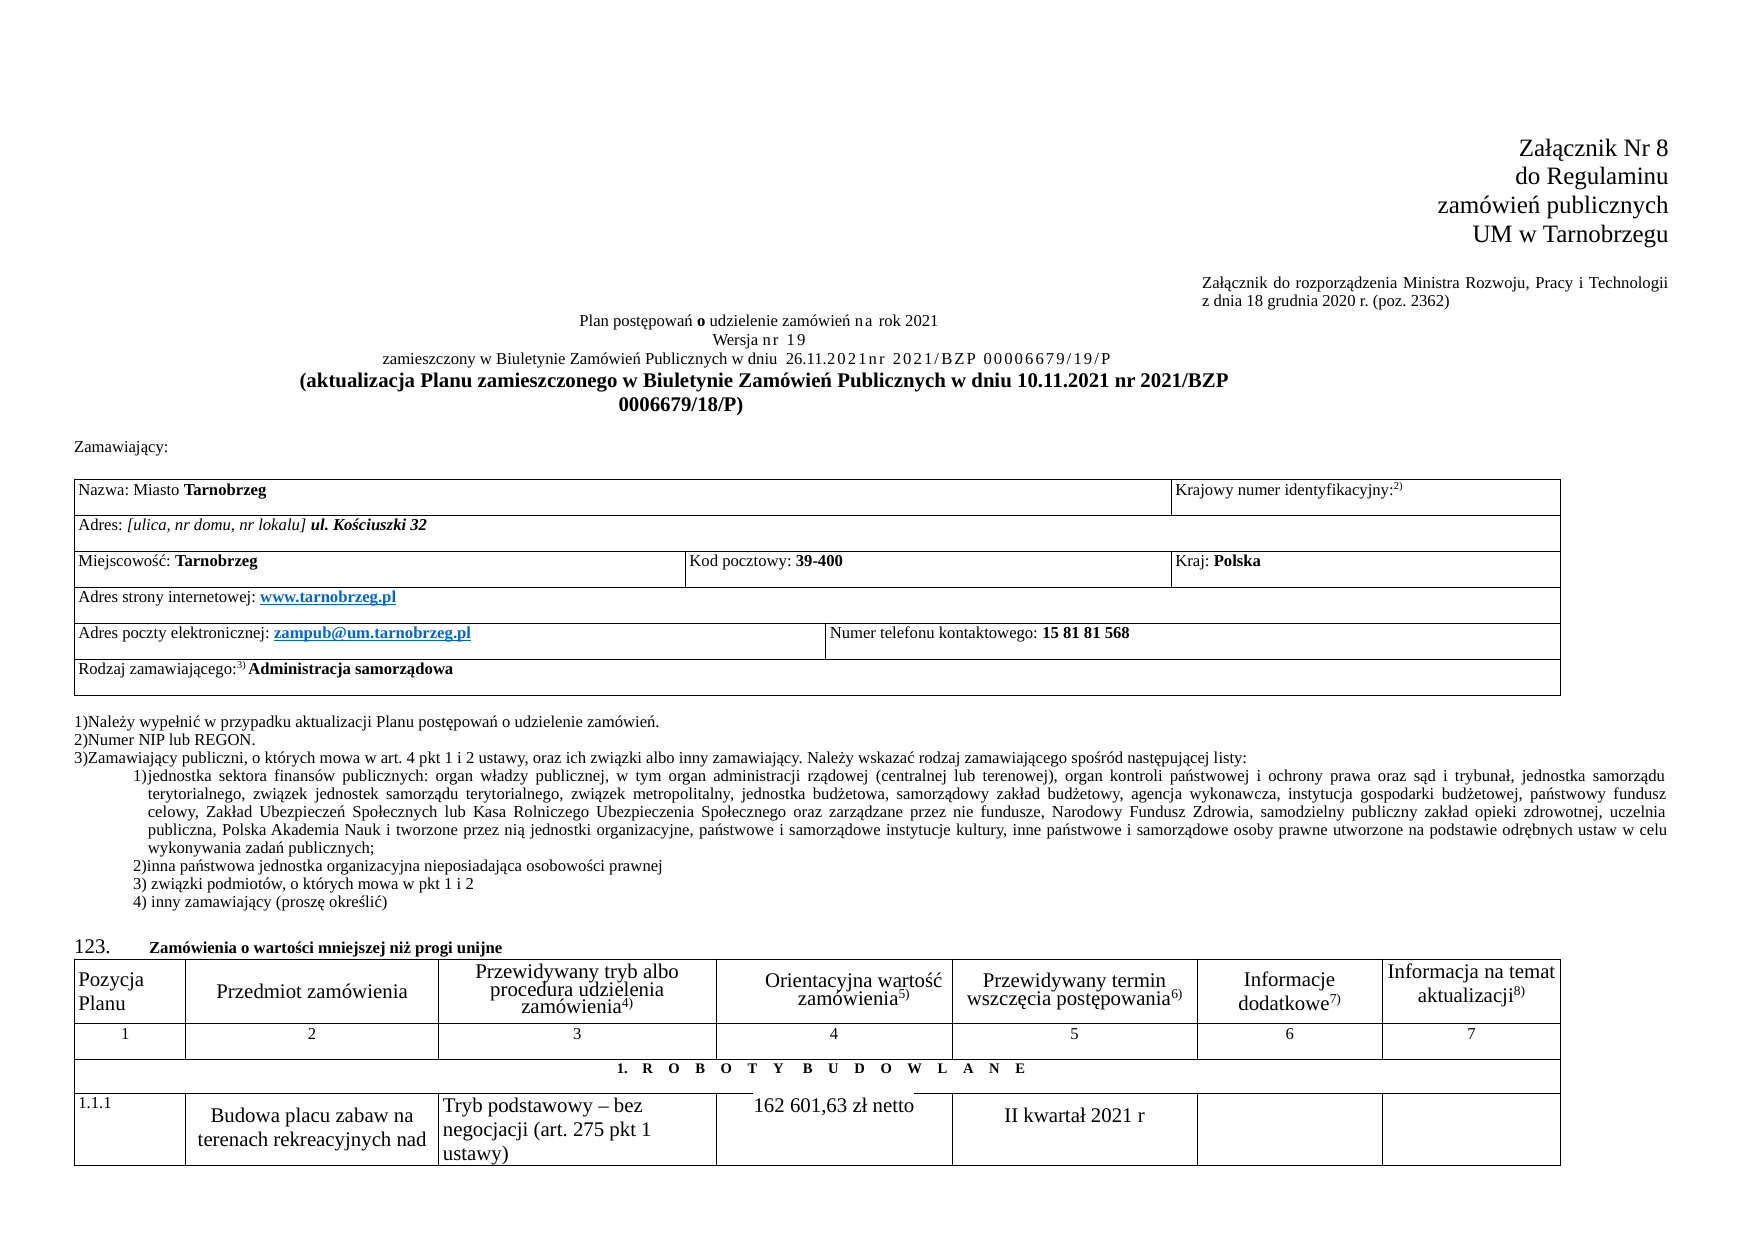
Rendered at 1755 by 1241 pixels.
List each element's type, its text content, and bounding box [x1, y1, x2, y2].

table_cell Budowa placu zabaw na terenach rekreacyjnych nad [186, 1094, 438, 1165]
table_header Przedmiot zamówienia [186, 960, 438, 1023]
table_cell Adres poczty elektronicznej: zampub@um.tarnobrzeg.pl [75, 624, 825, 659]
text 3) związki podmiotów, o których mowa w pkt 1 i 2 [133, 875, 1668, 893]
table_cell Adres strony internetowej: www.tarnobrzeg.pl [75, 588, 1560, 623]
text Plan postępowań o udzielenie zamówień na rok 2021 [509, 310, 1008, 329]
text 1)Należy wypełnić w przypadku aktualizacji Planu postępowań o udzielenie zamówień. [74, 713, 744, 731]
table_header Pozycja Planu [75, 960, 185, 1023]
table_cell II kwartał 2021 r [953, 1094, 1197, 1165]
table_cell Kod pocztowy: 39-400 [686, 552, 1171, 587]
text 3)Zamawiający publiczni, o których mowa w art. 4 pkt 1 i 2 ustawy, oraz ich związki albo inny zamawiający. Należy wskazać rodzaj zamawiającego spośród następującej listy: [74, 749, 1668, 767]
table_header Przewidywany termin wszczęcia postępowania6) [953, 960, 1197, 1023]
table_cell [1383, 1094, 1560, 1165]
text Wersja nr 19 [509, 329, 1008, 349]
text 1) jednostka sektora finansów publicznych: organ władzy publicznej, w tym organ administracji rządowej (centralnej lub terenowej), organ kontroli państwowej i ochrony prawa oraz sąd i trybunał, jednostka samorządu terytorialnego, związek jednostek samorządu terytorialnego, związek metropolitalny, jednostka budżetowa, samorządowy zakład budżetowy, agencja wykonawcza, instytucja gospodarki budżetowej, państwowy fundusz celowy, Zakład Ubezpieczeń Społecznych lub Kasa Rolniczego Ubezpieczenia Społecznego oraz zarządzane przez nie fundusze, Narodowy Fundusz Zdrowia, samodzielny publiczny zakład opieki zdrowotnej, uczelnia publiczna, Polska Akademia Nauk i tworzone przez nią jednostki organizacyjne, państwowe i samorządowe instytucje kultury, inne państwowe i samorządowe osoby prawne utworzone na podstawie odrębnych ustaw w celu wykonywania zadań publicznych; [133, 767, 1668, 857]
table_cell 1 [75, 1024, 185, 1059]
table_cell 6 [1198, 1024, 1382, 1059]
table_cell 3 [439, 1024, 716, 1059]
text do Regulaminu zamówień publicznych [74, 161, 1668, 219]
table_cell Kraj: Polska [1172, 552, 1560, 587]
table_header Krajowy numer identyfikacyjny:2) [1172, 480, 1560, 515]
table_header Orientacyjna wartość zamówienia5) [717, 960, 952, 1023]
table_cell 1. ROBOTY BUDOWLANE [75, 1060, 1560, 1093]
text 2)Numer NIP lub REGON. [74, 731, 744, 749]
table_cell [1198, 1094, 1382, 1165]
table_cell 7 [1383, 1024, 1560, 1059]
table_cell 4 [717, 1024, 952, 1059]
text zamieszczony w Biuletynie Zamówień Publicznych w dniu 26.11.2021nr 2021/BZP 00006679/19/P [74, 349, 1664, 368]
table_header Przewidywany tryb albo procedura udzielenia zamówienia4) [439, 960, 716, 1023]
list Zamówienia o wartości mniejszej niż progi unijne [74, 934, 1668, 958]
text Załącznik do rozporządzenia Ministra Rozwoju, Pracy i Technologii z dnia 18 grudnia 2020 r. (poz. 2362) [1202, 273, 1668, 310]
table_cell 1.1.1 [75, 1094, 185, 1165]
table_cell 2 [186, 1024, 438, 1059]
table_header Informacja na temat aktualizacji8) [1383, 960, 1560, 1023]
text UM w Tarnobrzegu [74, 219, 1668, 248]
table_cell 5 [953, 1024, 1197, 1059]
text Załącznik Nr 8 [74, 133, 1668, 161]
table_header Nazwa: Miasto Tarnobrzeg [75, 480, 1171, 515]
table_header Informacje dodatkowe7) [1198, 960, 1382, 1023]
table_cell 162 601,63 zł netto [717, 1094, 952, 1165]
table_cell Miejscowość: Tarnobrzeg [75, 552, 685, 587]
text 2)inna państwowa jednostka organizacyjna nieposiadająca osobowości prawnej [133, 857, 1668, 875]
table_cell Tryb podstawowy – bez negocjacji (art. 275 pkt 1 ustawy) [439, 1094, 716, 1165]
text Zamawiający: [74, 417, 1668, 462]
table_cell Rodzaj zamawiającego:3) Administracja samorządowa [75, 660, 1560, 695]
table_cell Adres: [ulica, nr domu, nr lokalu] ul. Kościuszki 32 [75, 516, 1560, 551]
text (aktualizacja Planu zamieszczonego w Biuletynie Zamówień Publicznych w dniu 10.11.2021 nr 2021/BZP 0006679/18/P) [74, 368, 1287, 416]
table_cell Numer telefonu kontaktowego: 15 81 81 568 [826, 624, 1560, 659]
text 4) inny zamawiający (proszę określić) [133, 893, 1668, 911]
